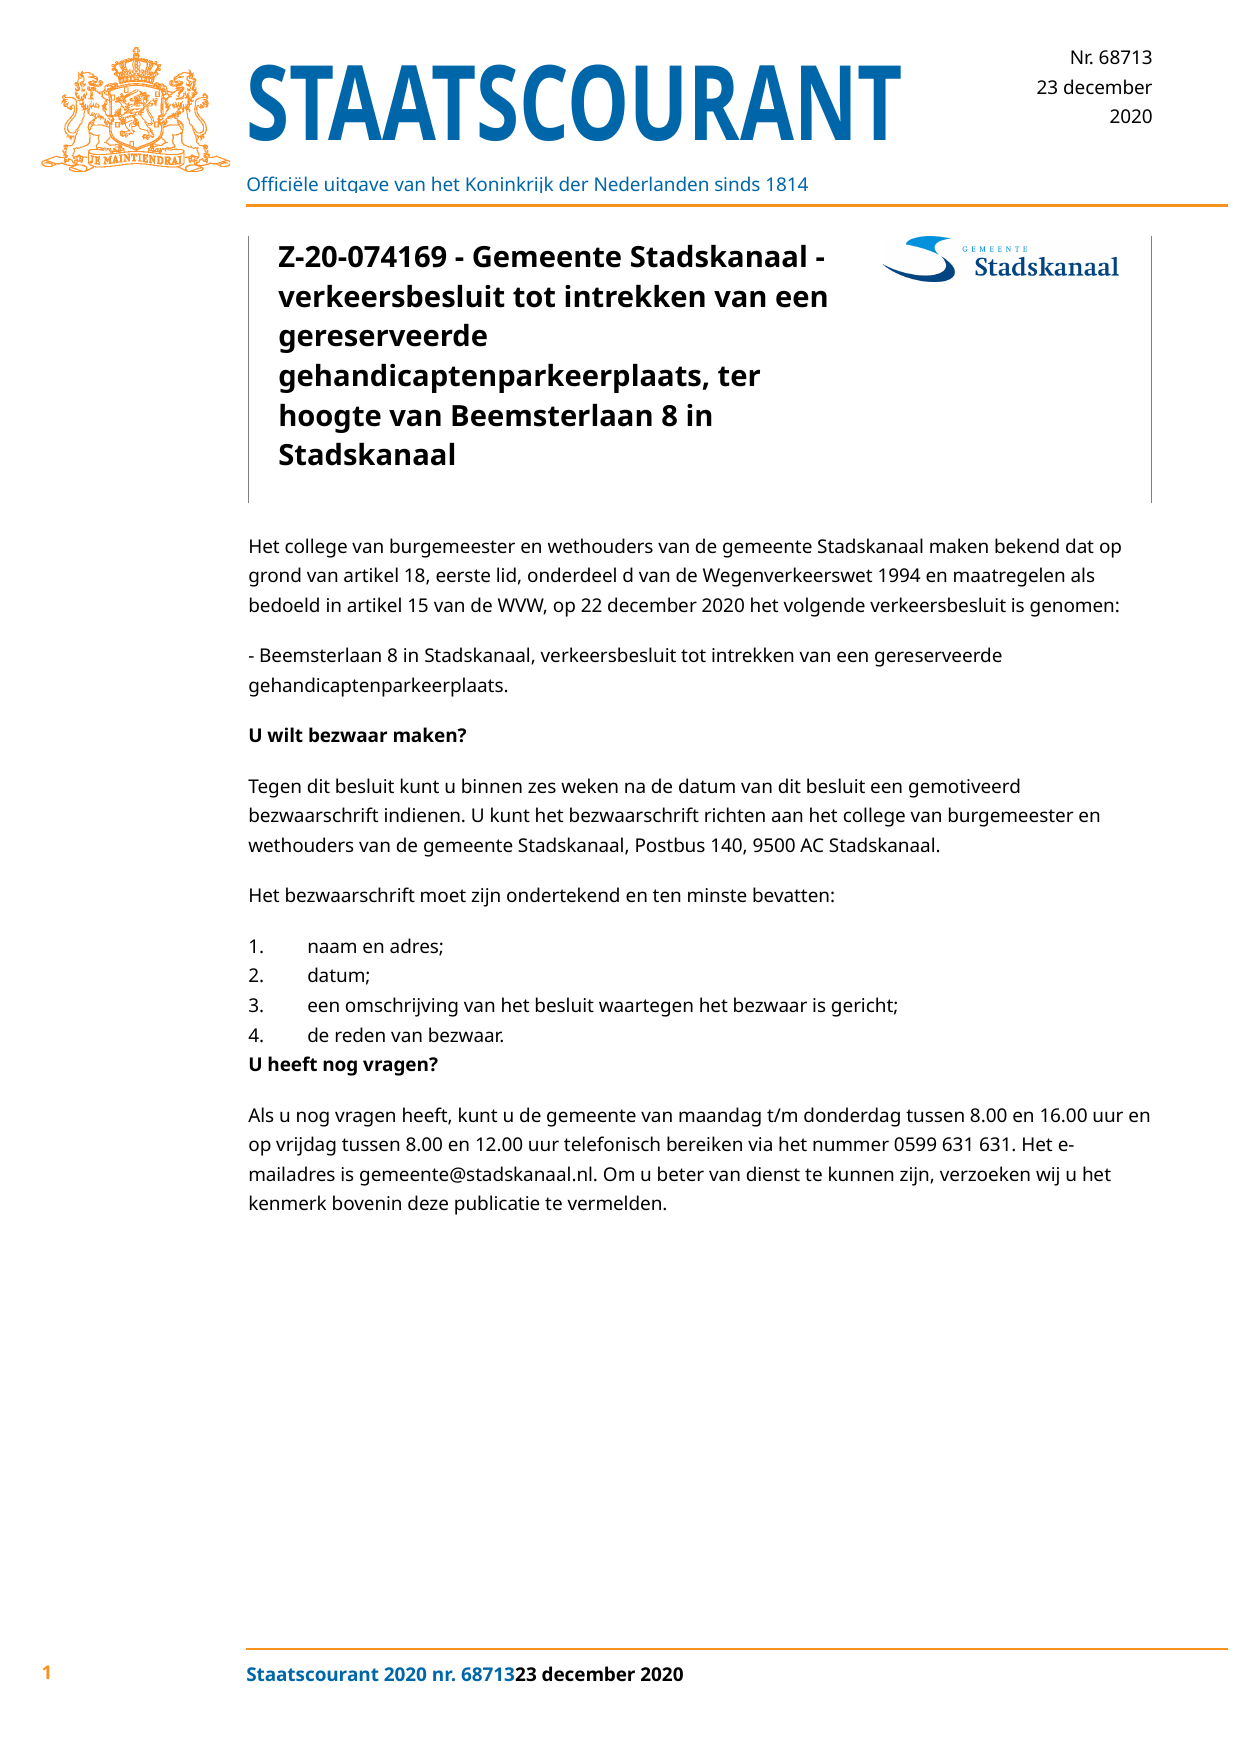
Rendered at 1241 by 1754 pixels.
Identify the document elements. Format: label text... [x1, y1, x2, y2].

list naam en adres; [248, 933, 1152, 959]
picture [882, 236, 1119, 282]
text Het college van burgemeester en wethouders van de gemeente Stadskanaal maken bekend dat op grond van artikel 18, eerste lid, onderdeel d van de Wegenverkeerswet 1994 en maatregelen als bedoeld in artikel 15 van de WVW, op 22 december 2020 het volgende verkeersbesluit is genomen: [248, 533, 1152, 618]
text U wilt bezwaar maken? [248, 723, 1152, 748]
text - Beemsterlaan 8 in Stadskanaal, verkeersbesluit tot intrekken van een gereserveerde gehandicaptenparkeerplaats. [248, 643, 1152, 698]
text Het bezwaarschrift moet zijn ondertekend en ten minste bevatten: [248, 883, 1152, 908]
picture [41, 47, 231, 172]
list de reden van bezwaar. [248, 1022, 1152, 1047]
text Als u nog vragen heeft, kunt u de gemeente van maandag t/m donderdag tussen 8.00 en 16.00 uur en op vrijdag tussen 8.00 en 12.00 uur telefonisch bereiken via het nummer 0599 631 631. Het e-mailadres is gemeente@stadskanaal.nl. Om u beter van dienst te kunnen zijn, verzoeken wij u het kenmerk bovenin deze publicatie te vermelden. [248, 1102, 1152, 1216]
text U heeft nog vragen? [248, 1051, 1152, 1077]
text Tegen dit besluit kunt u binnen zes weken na de datum van dit besluit een gemotiveerd bezwaarschrift indienen. U kunt het bezwaarschrift richten aan het college van burgemeester en wethouders van de gemeente Stadskanaal, Postbus 140, 9500 AC Stadskanaal. [248, 773, 1152, 858]
table_header [850, 236, 1151, 503]
list een omschrijving van het besluit waartegen het bezwaar is gericht; [248, 992, 1152, 1018]
list datum; [248, 963, 1152, 988]
table_header Z-20-074169 - Gemeente Stadskanaal - verkeersbesluit tot intrekken van een gereserveerde gehandicaptenparkeerplaats, ter hoogte van Beemsterlaan 8 in Stadskanaal [249, 236, 850, 503]
